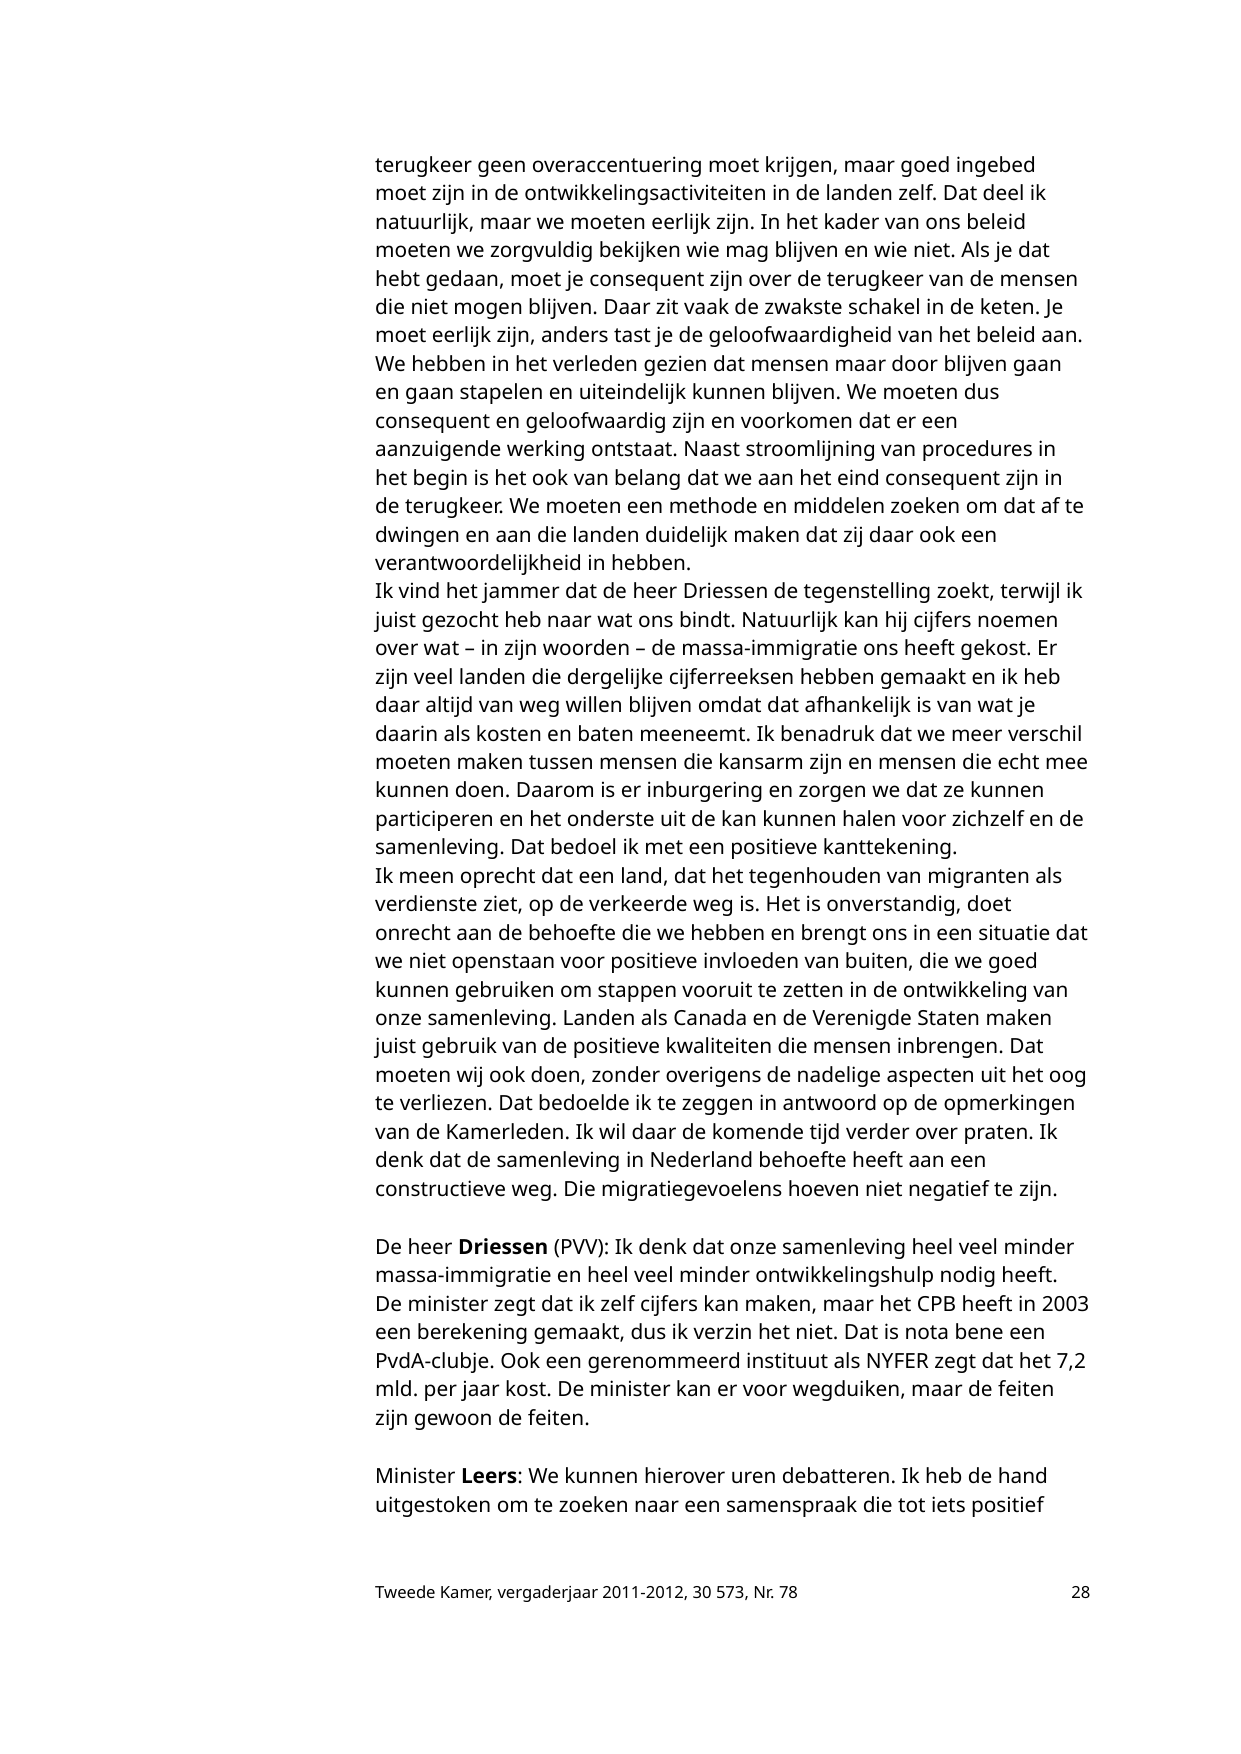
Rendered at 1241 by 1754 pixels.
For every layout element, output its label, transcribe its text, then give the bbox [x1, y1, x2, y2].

text Ik meen oprecht dat een land, dat het tegenhouden van migranten als verdienste ziet, op de verkeerde weg is. Het is onverstandig, doet onrecht aan de behoefte die we hebben en brengt ons in een situatie dat we niet openstaan voor positieve invloeden van buiten, die we goed kunnen gebruiken om stappen vooruit te zetten in de ontwikkeling van onze samenleving. Landen als Canada en de Verenigde Staten maken juist gebruik van de positieve kwaliteiten die mensen inbrengen. Dat moeten wij ook doen, zonder overigens de nadelige aspecten uit het oog te verliezen. Dat bedoelde ik te zeggen in antwoord op de opmerkingen van de Kamerleden. Ik wil daar de komende tijd verder over praten. Ik denk dat de samenleving in Nederland behoefte heeft aan een constructieve weg. Die migratiegevoelens hoeven niet negatief te zijn. [375, 861, 1090, 1202]
text Minister Leers: We kunnen hierover uren debatteren. Ik heb de hand uitgestoken om te zoeken naar een samenspraak die tot iets positief [375, 1461, 1090, 1518]
text terugkeer geen overaccentuering moet krijgen, maar goed ingebed moet zijn in de ontwikkelingsactiviteiten in de landen zelf. Dat deel ik natuurlijk, maar we moeten eerlijk zijn. In het kader van ons beleid moeten we zorgvuldig bekijken wie mag blijven en wie niet. Als je dat hebt gedaan, moet je consequent zijn over de terugkeer van de mensen die niet mogen blijven. Daar zit vaak de zwakste schakel in de keten. Je moet eerlijk zijn, anders tast je de geloofwaardigheid van het beleid aan. We hebben in het verleden gezien dat mensen maar door blijven gaan en gaan stapelen en uiteindelijk kunnen blijven. We moeten dus consequent en geloofwaardig zijn en voorkomen dat er een aanzuigende werking ontstaat. Naast stroomlijning van procedures in het begin is het ook van belang dat we aan het eind consequent zijn in de terugkeer. We moeten een methode en middelen zoeken om dat af te dwingen en aan die landen duidelijk maken dat zij daar ook een verantwoordelijkheid in hebben. [375, 150, 1090, 577]
text Ik vind het jammer dat de heer Driessen de tegenstelling zoekt, terwijl ik juist gezocht heb naar wat ons bindt. Natuurlijk kan hij cijfers noemen over wat – in zijn woorden – de massa-immigratie ons heeft gekost. Er zijn veel landen die dergelijke cijferreeksen hebben gemaakt en ik heb daar altijd van weg willen blijven omdat dat afhankelijk is van wat je daarin als kosten en baten meeneemt. Ik benadruk dat we meer verschil moeten maken tussen mensen die kansarm zijn en mensen die echt mee kunnen doen. Daarom is er inburgering en zorgen we dat ze kunnen participeren en het onderste uit de kan kunnen halen voor zichzelf en de samenleving. Dat bedoel ik met een positieve kanttekening. [375, 577, 1090, 861]
text De heer Driessen (PVV): Ik denk dat onze samenleving heel veel minder massa-immigratie en heel veel minder ontwikkelingshulp nodig heeft. De minister zegt dat ik zelf cijfers kan maken, maar het CPB heeft in 2003 een berekening gemaakt, dus ik verzin het niet. Dat is nota bene een PvdA-clubje. Ook een gerenommeerd instituut als NYFER zegt dat het 7,2 mld. per jaar kost. De minister kan er voor wegduiken, maar de feiten zijn gewoon de feiten. [375, 1232, 1090, 1431]
